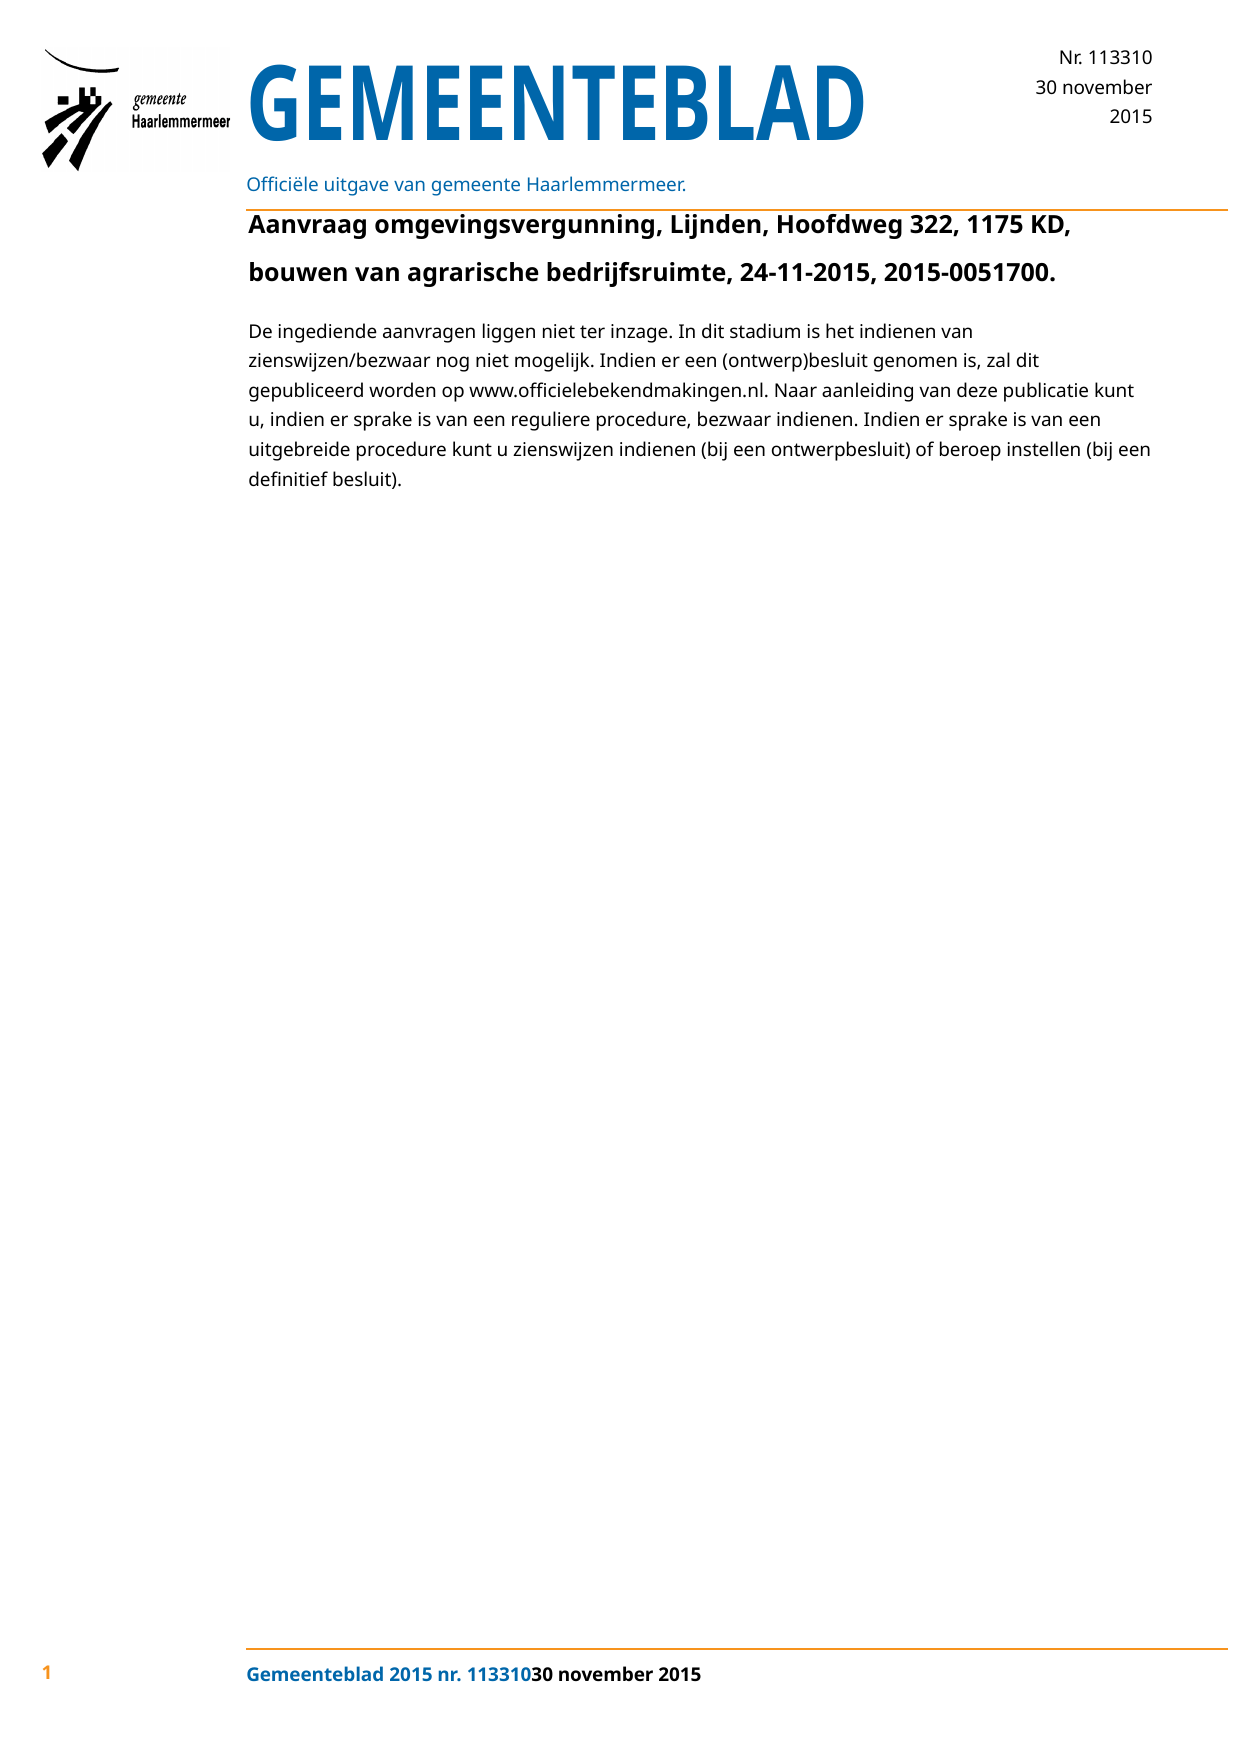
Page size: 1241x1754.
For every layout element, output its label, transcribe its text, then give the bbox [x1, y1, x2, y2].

text De ingediende aanvragen liggen niet ter inzage. In dit stadium is het indienen van zienswijzen/bezwaar nog niet mogelijk. Indien er een (ontwerp)besluit genomen is, zal dit gepubliceerd worden op www.officielebekendmakingen.nl. Naar aanleiding van deze publicatie kunt u, indien er sprake is van een reguliere procedure, bezwaar indienen. Indien er sprake is van een uitgebreide procedure kunt u zienswijzen indienen (bij een ontwerpbesluit) of beroep instellen (bij een definitief besluit). [248, 318, 1152, 492]
picture [41, 47, 231, 172]
text Aanvraag omgevingsvergunning, Lijnden, Hoofdweg 322, 1175 KD, bouwen van agrarische bedrijfsruimte, 24-11-2015, 2015-0051700. [248, 211, 1152, 288]
